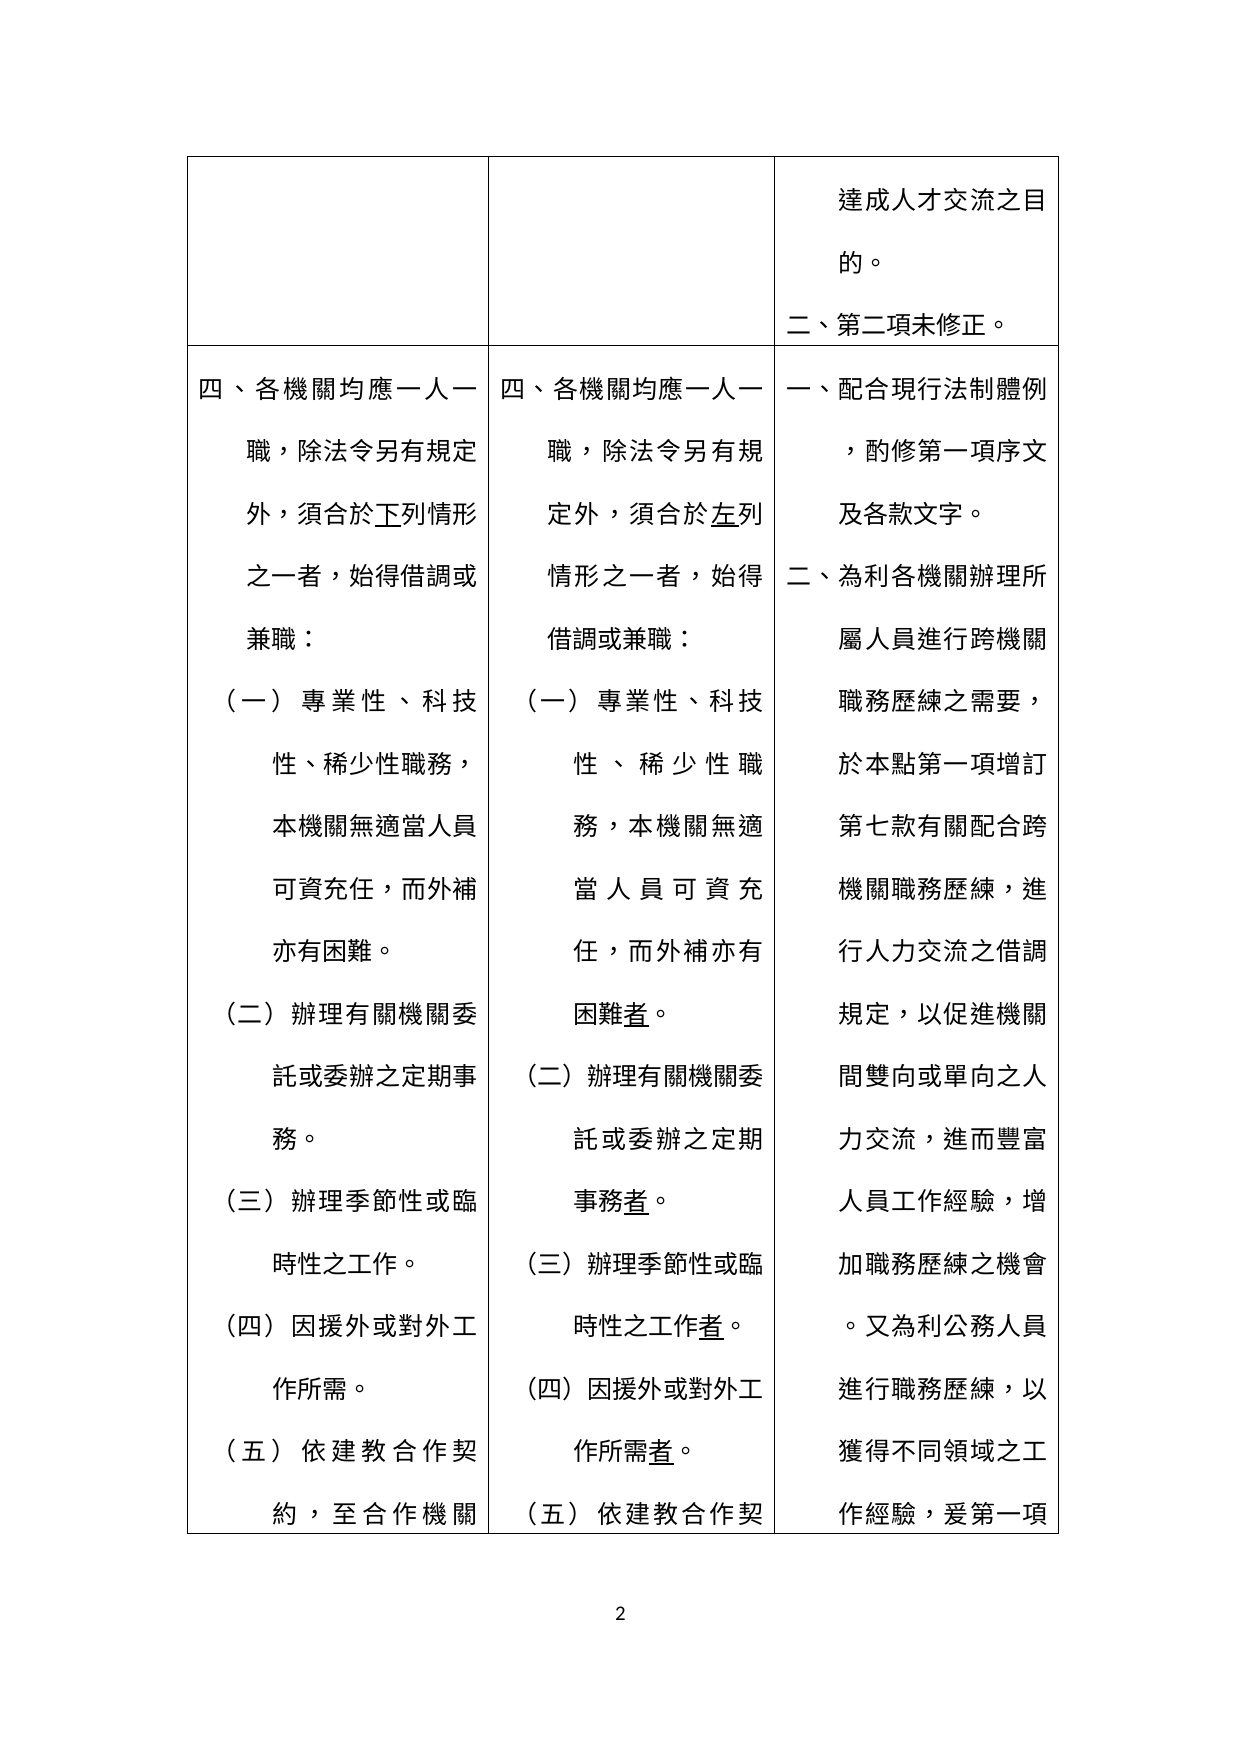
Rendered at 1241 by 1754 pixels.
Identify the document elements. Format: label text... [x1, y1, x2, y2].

table_cell 一、配合現行法制體例，酌修第一項序文及各款文字。 二、為利各機關辦理所屬人員進行跨機關職務歷練之需要，於本點第一項增訂第七款有關配合跨機關職務歷練，進行人力交流之借調規定，以促進機關間雙向或單向之人力交流，進而豐富人員工作經驗，增加職務歷練之機會。又為利公務人員進行職務歷練，以獲得不同領域之工作經驗，爰第一項 [775, 346, 1058, 1533]
table_cell [188, 157, 488, 345]
table_cell 四、各機關均應一人一職，除法令另有規定外，須合於左列情形之一者，始得借調或兼職： （一）專業性、科技性、稀少性職務，本機關無適當人員可資充任，而外補亦有困難者。 （二）辦理有關機關委託或委辦之定期事務者。 （三）辦理季節性或臨時性之工作者。 （四）因援外或對外工作所需者。 （五）依建教合作契 [489, 346, 774, 1533]
table_cell 達成人才交流之目的。 二、第二項未修正。 [775, 157, 1058, 345]
table_cell [489, 157, 774, 345]
table_cell 四、各機關均應一人一職，除法令另有規定外，須合於下列情形之一者，始得借調或兼職： （一）專業性、科技性、稀少性職務，本機關無適當人員可資充任，而外補亦有困難。 （二）辦理有關機關委託或委辦之定期事務。 （三）辦理季節性或臨時性之工作。 （四）因援外或對外工作所需。 （五）依建教合作契約，至合作機關 [188, 346, 488, 1533]
